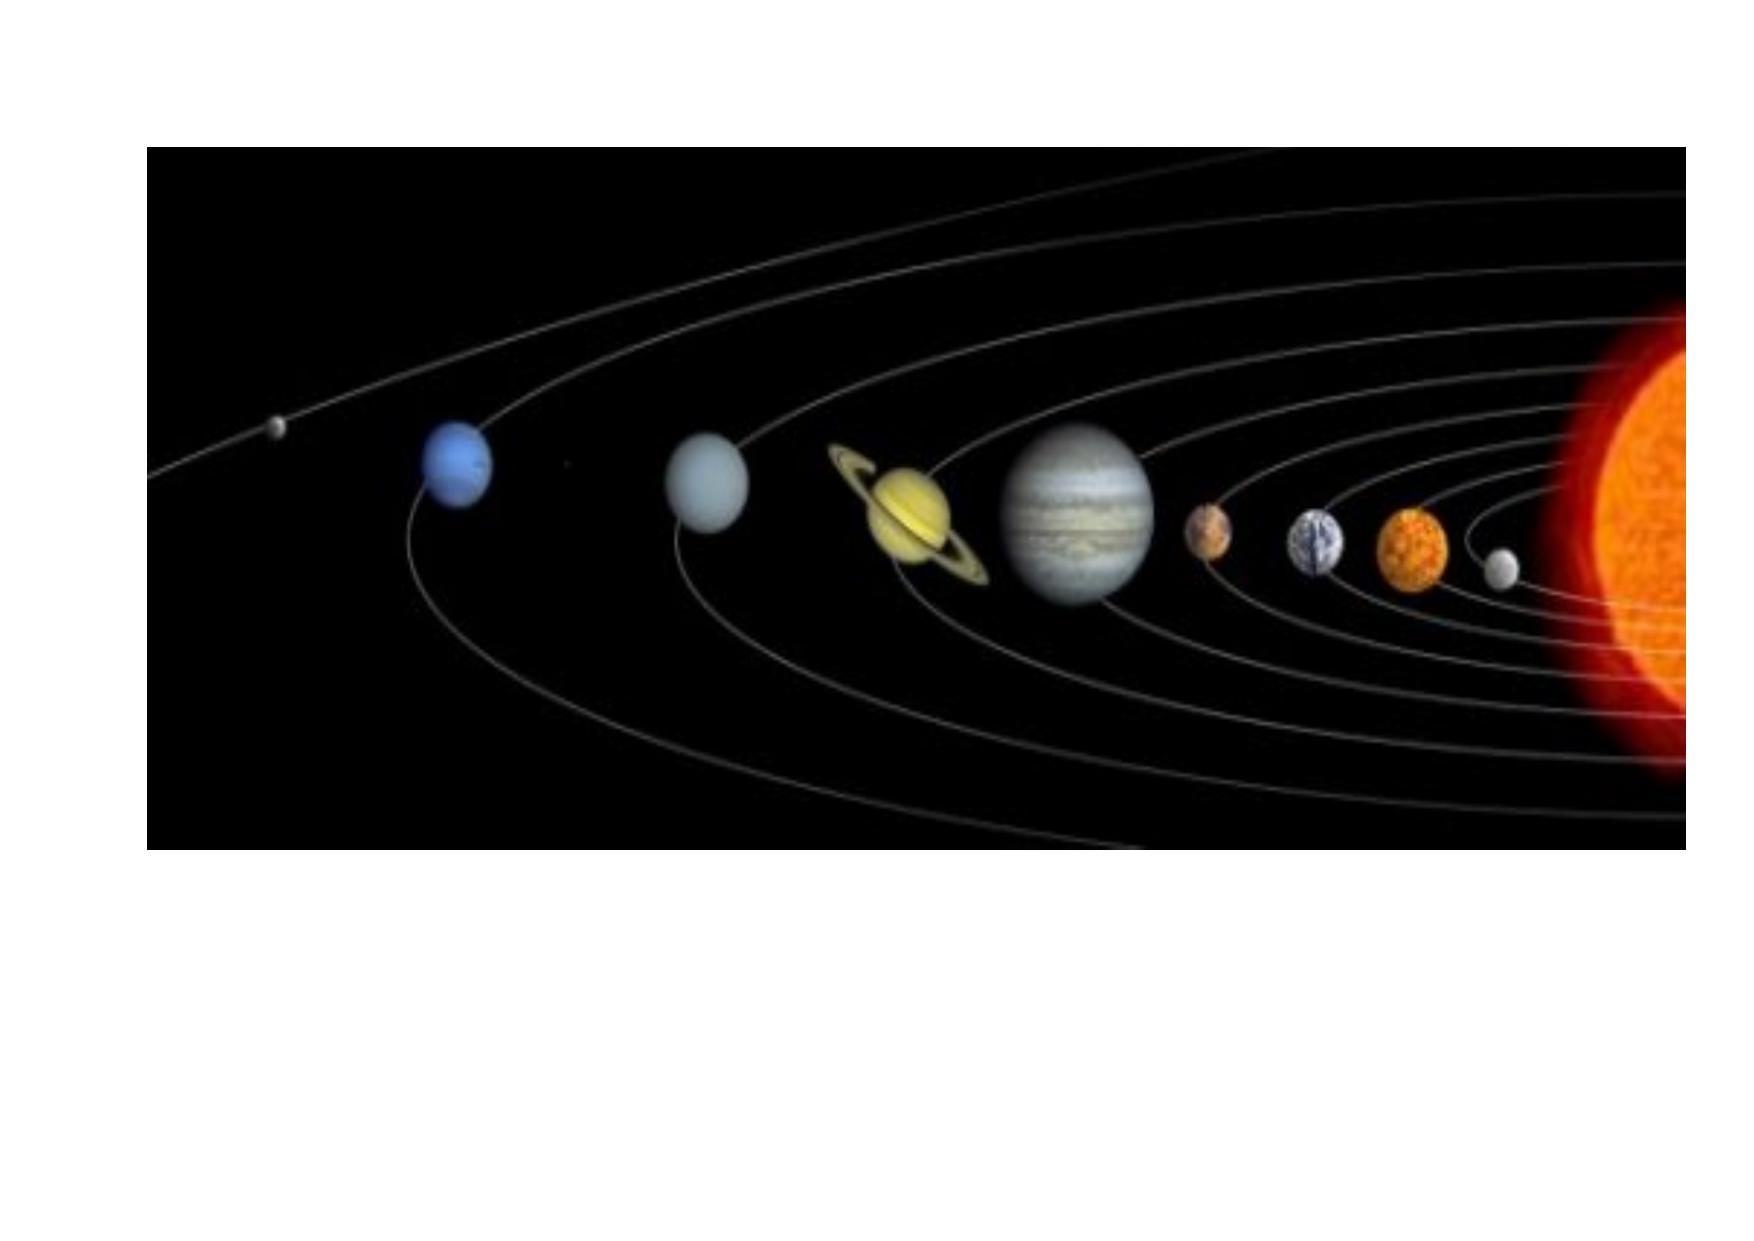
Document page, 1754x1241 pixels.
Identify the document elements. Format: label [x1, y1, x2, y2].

picture [147, 147, 1686, 850]
